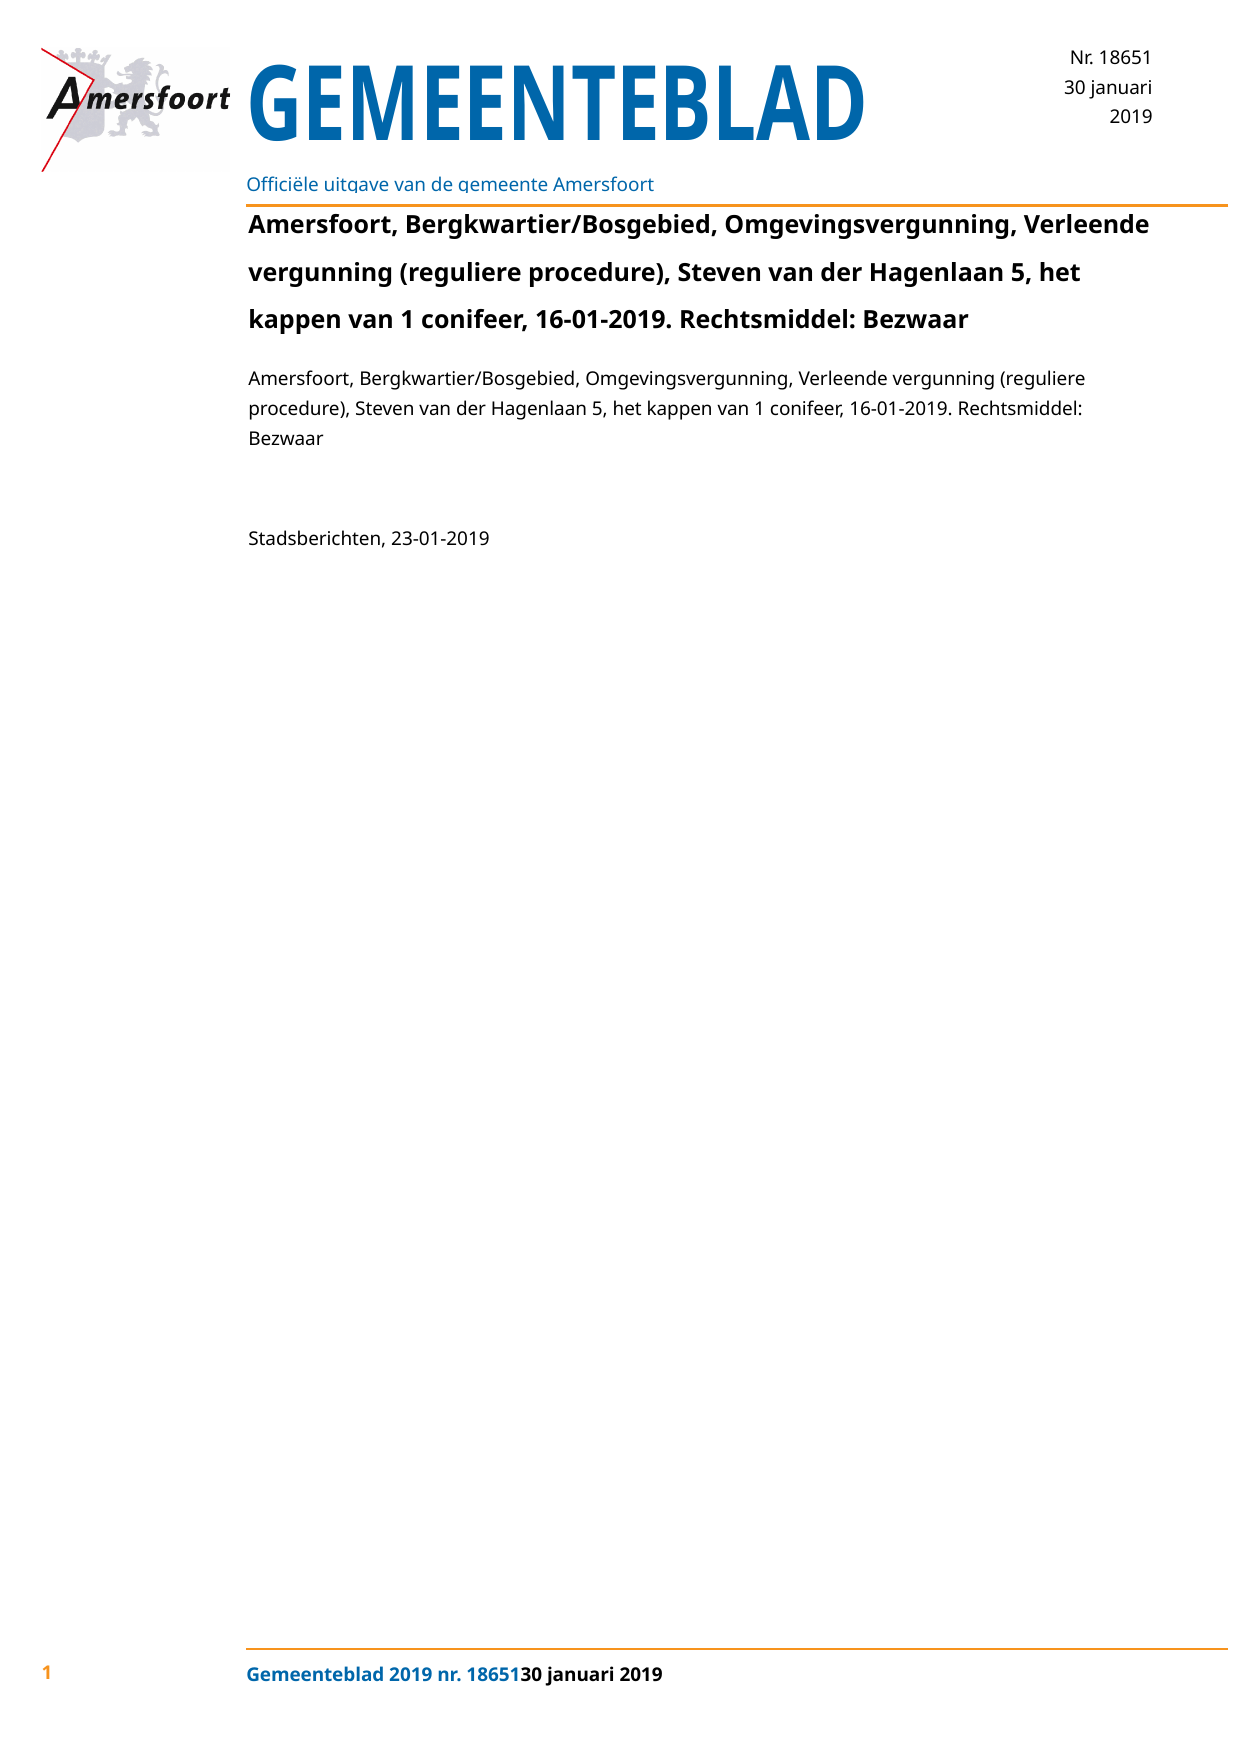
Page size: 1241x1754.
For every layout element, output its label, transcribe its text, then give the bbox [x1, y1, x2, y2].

picture [41, 47, 231, 172]
text Amersfoort, Bergkwartier/Bosgebied, Omgevingsvergunning, Verleende vergunning (reguliere procedure), Steven van der Hagenlaan 5, het kappen van 1 conifeer, 16-01-2019. Rechtsmiddel: Bezwaar [248, 207, 1152, 336]
text Amersfoort, Bergkwartier/Bosgebied, Omgevingsvergunning, Verleende vergunning (reguliere procedure), Steven van der Hagenlaan 5, het kappen van 1 conifeer, 16-01-2019. Rechtsmiddel: Bezwaar [248, 366, 1152, 450]
text Stadsberichten, 23-01-2019 [248, 526, 1152, 551]
